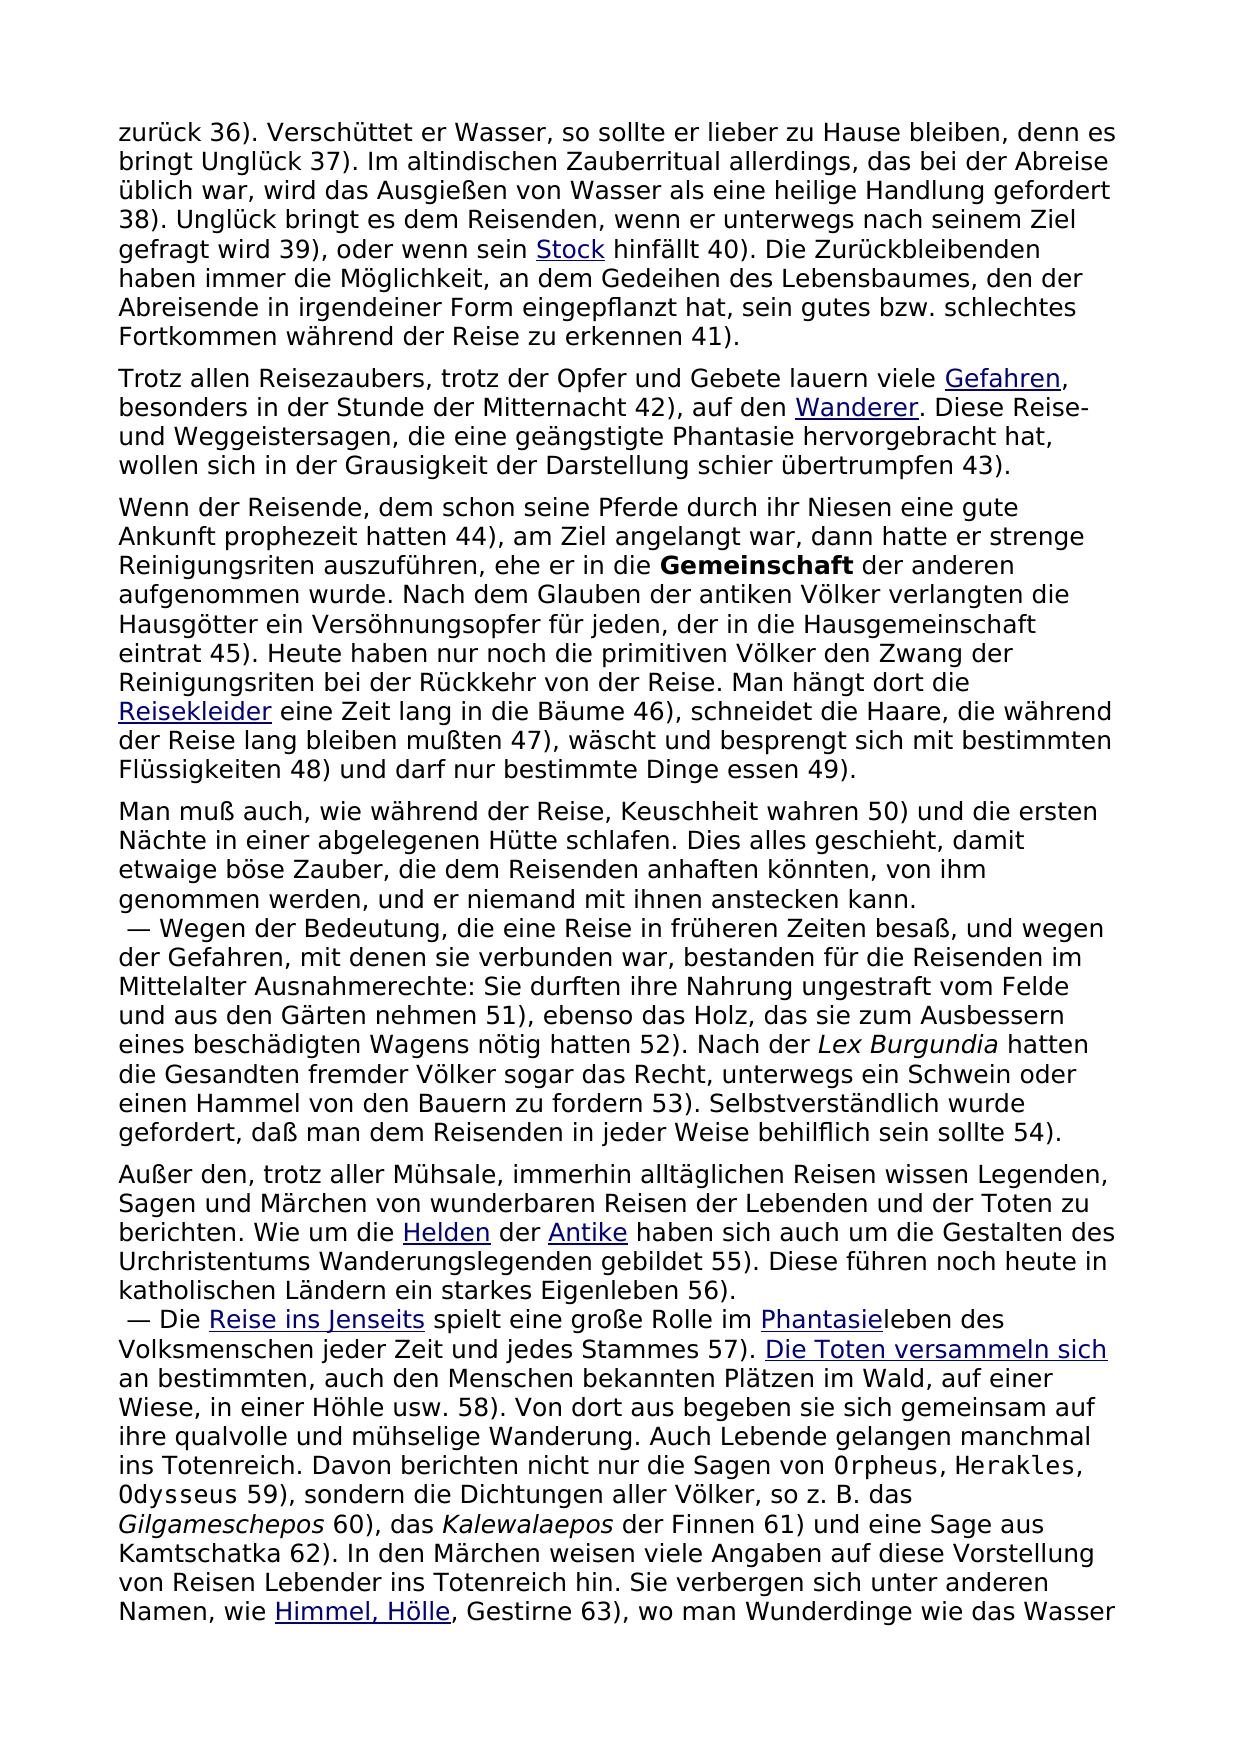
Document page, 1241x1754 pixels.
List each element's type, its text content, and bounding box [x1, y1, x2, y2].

text Außer den, trotz aller Mühsale, immerhin alltäglichen Reisen wissen Legenden, Sagen und Märchen von wunderbaren Reisen der Lebenden und der Toten zu berichten. Wie um die Helden der Antike haben sich auch um die Gestalten des Urchristentums Wanderungslegenden gebildet 55). Diese führen noch heute in katholischen Ländern ein starkes Eigenleben 56). — Die Reise ins Jenseits spielt eine große Rolle im Phantasieleben des Volksmenschen jeder Zeit und jedes Stammes 57). Die Toten versammeln sich an bestimmten, auch den Menschen bekannten Plätzen im Wald, auf einer Wiese, in einer Höhle usw. 58). Von dort aus begeben sie sich gemeinsam auf ihre qualvolle und mühselige Wanderung. Auch Lebende gelangen manchmal ins Totenreich. Davon berichten nicht nur die Sagen von Orpheus, Herakles, Odysseus 59), sondern die Dichtungen aller Völker, so z. B. das Gilgameschepos 60), das Kalewalaepos der Finnen 61) und eine Sage aus Kamtschatka 62). In den Märchen weisen viele Angaben auf diese Vorstellung von Reisen Lebender ins Totenreich hin. Sie verbergen sich unter anderen Namen, wie Himmel, Hölle, Gestirne 63), wo man Wunderdinge wie das Wasser [118, 1160, 1122, 1626]
text zurück 36). Verschüttet er Wasser, so sollte er lieber zu Hause bleiben, denn es bringt Unglück 37). Im altindischen Zauberritual allerdings, das bei der Abreise üblich war, wird das Ausgießen von Wasser als eine heilige Handlung gefordert 38). Unglück bringt es dem Reisenden, wenn er unterwegs nach seinem Ziel gefragt wird 39), oder wenn sein Stock hinfällt 40). Die Zurückbleibenden haben immer die Möglichkeit, an dem Gedeihen des Lebensbaumes, den der Abreisende in irgendeiner Form eingepflanzt hat, sein gutes bzw. schlechtes Fortkommen während der Reise zu erkennen 41). [118, 118, 1122, 351]
text Wenn der Reisende, dem schon seine Pferde durch ihr Niesen eine gute Ankunft prophezeit hatten 44), am Ziel angelangt war, dann hatte er strenge Reinigungsriten auszuführen, ehe er in die Gemeinschaft der anderen aufgenommen wurde. Nach dem Glauben der antiken Völker verlangten die Hausgötter ein Versöhnungsopfer für jeden, der in die Hausgemeinschaft eintrat 45). Heute haben nur noch die primitiven Völker den Zwang der Reinigungsriten bei der Rückkehr von der Reise. Man hängt dort die Reisekleider eine Zeit lang in die Bäume 46), schneidet die Haare, die während der Reise lang bleiben mußten 47), wäscht und besprengt sich mit bestimmten Flüssigkeiten 48) und darf nur bestimmte Dinge essen 49). [118, 493, 1122, 785]
text Man muß auch, wie während der Reise, Keuschheit wahren 50) und die ersten Nächte in einer abgelegenen Hütte schlafen. Dies alles geschieht, damit etwaige böse Zauber, die dem Reisenden anhaften könnten, von ihm genommen werden, und er niemand mit ihnen anstecken kann. — Wegen der Bedeutung, die eine Reise in früheren Zeiten besaß, und wegen der Gefahren, mit denen sie verbunden war, bestanden für die Reisenden im Mittelalter Ausnahmerechte: Sie durften ihre Nahrung ungestraft vom Felde und aus den Gärten nehmen 51), ebenso das Holz, das sie zum Ausbessern eines beschädigten Wagens nötig hatten 52). Nach der Lex Burgundia hatten die Gesandten fremder Völker sogar das Recht, unterwegs ein Schwein oder einen Hammel von den Bauern zu fordern 53). Selbstverständlich wurde gefordert, daß man dem Reisenden in jeder Weise behilflich sein sollte 54). [118, 797, 1122, 1147]
text Trotz allen Reisezaubers, trotz der Opfer und Gebete lauern viele Gefahren, besonders in der Stunde der Mitternacht 42), auf den Wanderer. Diese Reise- und Weggeistersagen, die eine geängstigte Phantasie hervorgebracht hat, wollen sich in der Grausigkeit der Darstellung schier übertrumpfen 43). [118, 364, 1122, 481]
